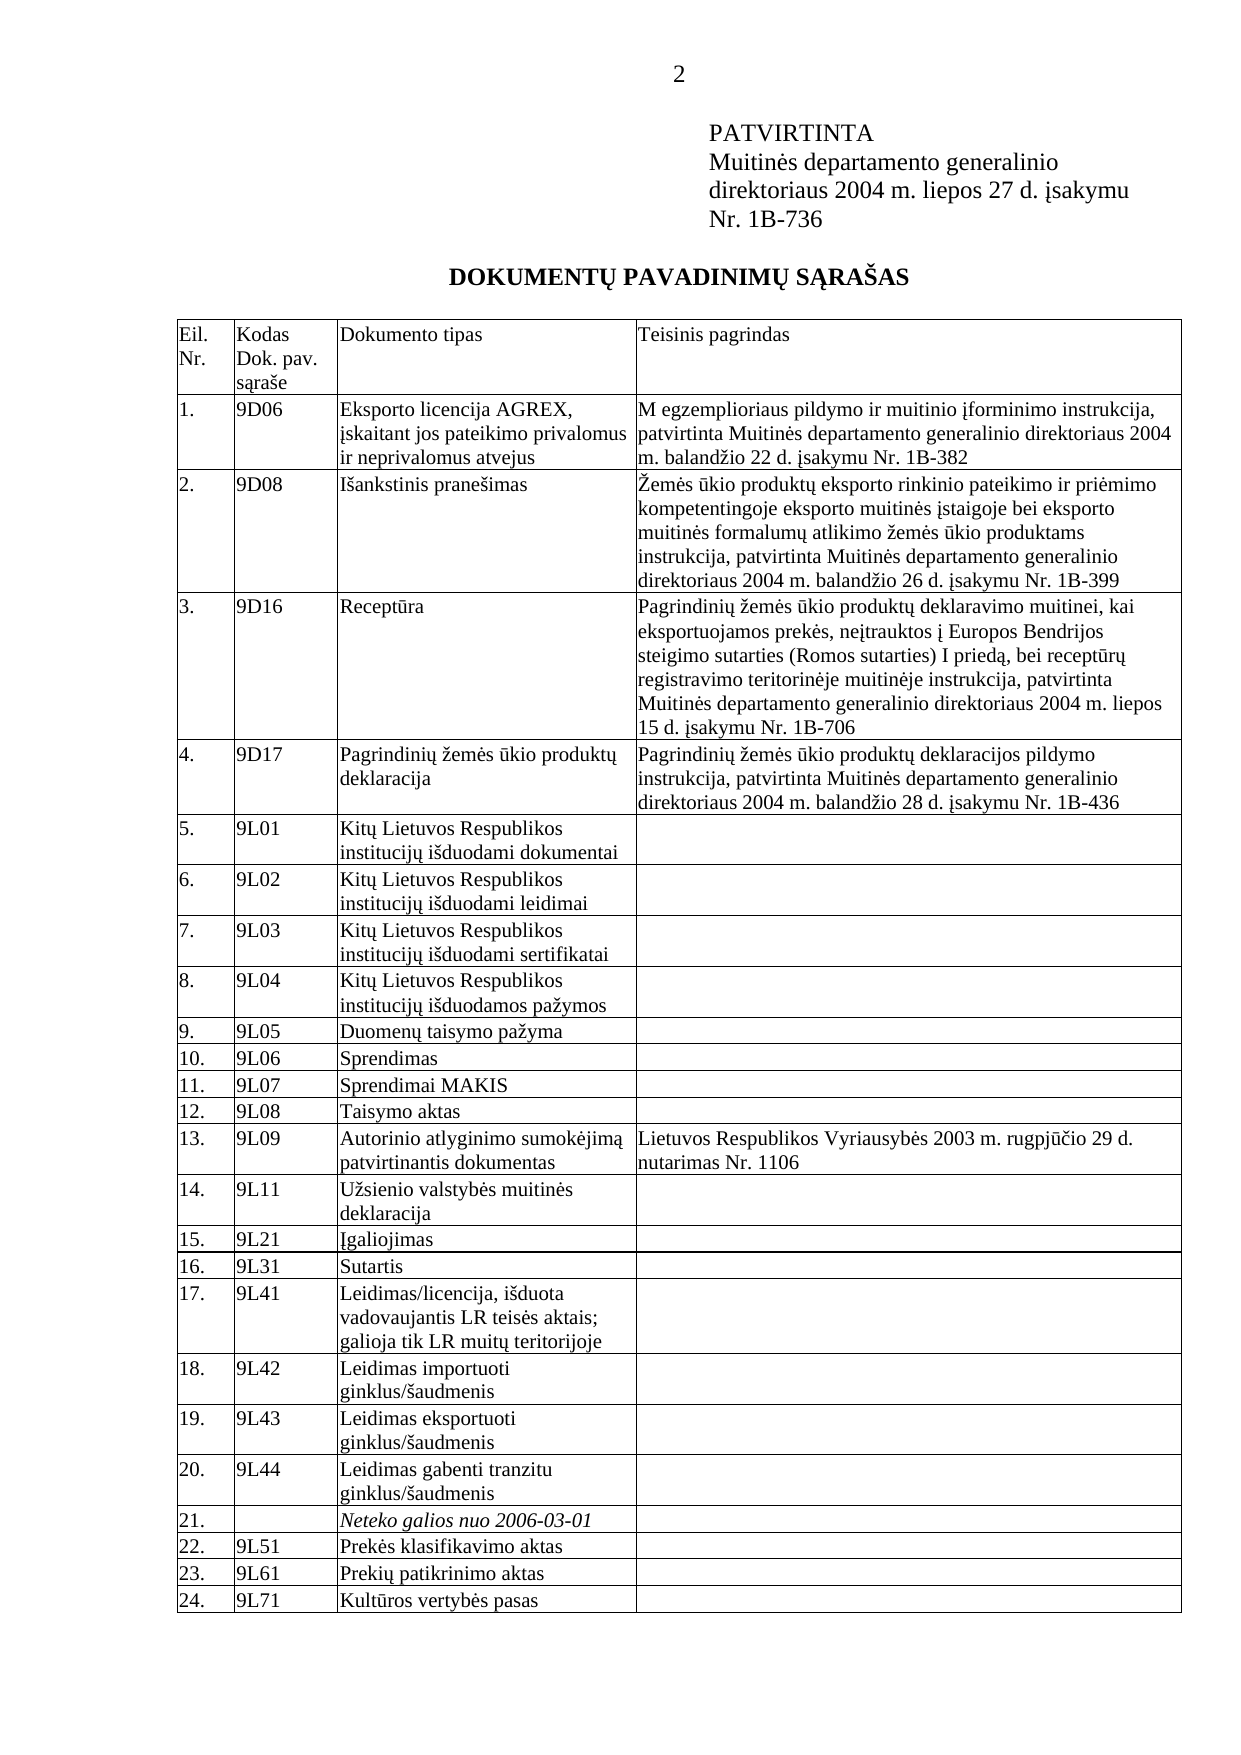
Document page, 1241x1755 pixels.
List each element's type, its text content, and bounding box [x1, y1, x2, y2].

text PATVIRTINTA [709, 118, 1181, 147]
table_cell 22. [178, 1533, 234, 1558]
table_cell 9L04 [235, 967, 337, 1017]
table_cell 9L02 [235, 865, 337, 915]
table_cell Išankstinis pranešimas [338, 470, 636, 592]
table_cell [637, 1071, 1181, 1097]
table_cell Užsienio valstybės muitinės deklaracija [338, 1175, 636, 1225]
table_cell Leidimas/licencija, išduota vadovaujantis LR teisės aktais; galioja tik LR muitų teritorijoje [338, 1279, 636, 1353]
table_cell Autorinio atlyginimo sumokėjimą patvirtinantis dokumentas [338, 1124, 636, 1174]
table_cell 15. [178, 1226, 234, 1251]
table_cell Žemės ūkio produktų eksporto rinkinio pateikimo ir priėmimo kompetentingoje eksporto muitinės įstaigoje bei eksporto muitinės formalumų atlikimo žemės ūkio produktams instrukcija, patvirtinta Muitinės departamento generalinio direktoriaus 2004 m. balandžio 26 d. įsakymu Nr. 1B-399 [637, 470, 1181, 592]
table_cell Kitų Lietuvos Respublikos institucijų išduodamos pažymos [338, 967, 636, 1017]
table_cell 9L44 [235, 1455, 337, 1505]
table_cell Duomenų taisymo pažyma [338, 1018, 636, 1043]
table_cell [235, 1506, 337, 1532]
table_cell 4. [178, 740, 234, 814]
table_cell 9L07 [235, 1071, 337, 1097]
table_cell 8. [178, 967, 234, 1017]
table_cell [637, 1018, 1181, 1043]
table_cell 21. [178, 1506, 234, 1532]
text DOKUMENTŲ PAVADINIMŲ SĄRAŠAS [177, 262, 1181, 291]
table_cell 9L43 [235, 1405, 337, 1454]
table_cell [637, 1455, 1181, 1505]
table_cell Sutartis [338, 1253, 636, 1278]
table_cell 9D08 [235, 470, 337, 592]
table_cell Leidimas eksportuoti ginklus/šaudmenis [338, 1405, 636, 1454]
table_cell 9L21 [235, 1226, 337, 1251]
table_cell [637, 1559, 1181, 1585]
table_cell [637, 1279, 1181, 1353]
table_cell 9L05 [235, 1018, 337, 1043]
table_cell [637, 1098, 1181, 1123]
table_cell Leidimas importuoti ginklus/šaudmenis [338, 1354, 636, 1403]
table_header Dokumento tipas [338, 320, 636, 394]
table_cell [637, 1226, 1181, 1251]
table_cell Prekių patikrinimo aktas [338, 1559, 636, 1585]
table_cell 6. [178, 865, 234, 915]
table_cell 14. [178, 1175, 234, 1225]
table_cell 9L08 [235, 1098, 337, 1123]
table_cell Įgaliojimas [338, 1226, 636, 1251]
table_cell 13. [178, 1124, 234, 1174]
table_cell M egzemplioriaus pildymo ir muitinio įforminimo instrukcija, patvirtinta Muitinės departamento generalinio direktoriaus 2004 m. balandžio 22 d. įsakymu Nr. 1B-382 [637, 395, 1181, 469]
table_cell 9L61 [235, 1559, 337, 1585]
table_cell [637, 1405, 1181, 1454]
table_cell [637, 815, 1181, 864]
table_cell Sprendimai MAKIS [338, 1071, 636, 1097]
table_cell 11. [178, 1071, 234, 1097]
table_cell 9L09 [235, 1124, 337, 1174]
table_cell 9L31 [235, 1253, 337, 1278]
table_cell Pagrindinių žemės ūkio produktų deklaracija [338, 740, 636, 814]
table_cell 3. [178, 593, 234, 739]
table_cell Pagrindinių žemės ūkio produktų deklaravimo muitinei, kai eksportuojamos prekės, neįtrauktos į Europos Bendrijos steigimo sutarties (Romos sutarties) I priedą, bei receptūrų registravimo teritorinėje muitinėje instrukcija, patvirtinta Muitinės departamento generalinio direktoriaus 2004 m. liepos 15 d. įsakymu Nr. 1B-706 [637, 593, 1181, 739]
table_cell 9L71 [235, 1586, 337, 1612]
table_cell [637, 1175, 1181, 1225]
table_header Eil. Nr. [178, 320, 234, 394]
table_cell 17. [178, 1279, 234, 1353]
table_cell Lietuvos Respublikos Vyriausybės 2003 m. rugpjūčio 29 d. nutarimas Nr. 1106 [637, 1124, 1181, 1174]
table_cell 9D16 [235, 593, 337, 739]
table_cell [637, 1533, 1181, 1558]
table_cell 7. [178, 916, 234, 966]
table_cell 9L41 [235, 1279, 337, 1353]
table_cell [637, 916, 1181, 966]
table_cell 19. [178, 1405, 234, 1454]
table_cell Neteko galios nuo 2006-03-01 [338, 1506, 636, 1532]
table_cell 9L51 [235, 1533, 337, 1558]
table_cell 24. [178, 1586, 234, 1612]
table_cell Kitų Lietuvos Respublikos institucijų išduodami dokumentai [338, 815, 636, 864]
table_cell Leidimas gabenti tranzitu ginklus/šaudmenis [338, 1455, 636, 1505]
table_cell 23. [178, 1559, 234, 1585]
table_cell 9L01 [235, 815, 337, 864]
table_cell [637, 1354, 1181, 1403]
table_cell 9L42 [235, 1354, 337, 1403]
table_cell [637, 1253, 1181, 1278]
table_header Teisinis pagrindas [637, 320, 1181, 394]
table_cell 18. [178, 1354, 234, 1403]
table_cell Kultūros vertybės pasas [338, 1586, 636, 1612]
table_cell Sprendimas [338, 1044, 636, 1070]
table_cell 9. [178, 1018, 234, 1043]
table_cell 9D17 [235, 740, 337, 814]
table_cell Pagrindinių žemės ūkio produktų deklaracijos pildymo instrukcija, patvirtinta Muitinės departamento generalinio direktoriaus 2004 m. balandžio 28 d. įsakymu Nr. 1B-436 [637, 740, 1181, 814]
text Muitinės departamento generalinio [177, 147, 1181, 176]
table_cell Receptūra [338, 593, 636, 739]
table_cell 9L11 [235, 1175, 337, 1225]
table_cell 9L06 [235, 1044, 337, 1070]
table_cell Prekės klasifikavimo aktas [338, 1533, 636, 1558]
table_cell 10. [178, 1044, 234, 1070]
table_cell 9L03 [235, 916, 337, 966]
text direktoriaus 2004 m. liepos 27 d. įsakymu [177, 176, 1181, 204]
table_cell [637, 1506, 1181, 1532]
table_cell 20. [178, 1455, 234, 1505]
table_cell Kitų Lietuvos Respublikos institucijų išduodami leidimai [338, 865, 636, 915]
table_header Kodas Dok. pav. sąraše [235, 320, 337, 394]
table_cell Taisymo aktas [338, 1098, 636, 1123]
table_cell 5. [178, 815, 234, 864]
table_cell Eksporto licencija AGREX, įskaitant jos pateikimo privalomus ir neprivalomus atvejus [338, 395, 636, 469]
table_cell 9D06 [235, 395, 337, 469]
table_cell 1. [178, 395, 234, 469]
table_cell 2. [178, 470, 234, 592]
table_cell Kitų Lietuvos Respublikos institucijų išduodami sertifikatai [338, 916, 636, 966]
text Nr. 1B-736 [177, 204, 1181, 233]
table_cell [637, 1044, 1181, 1070]
table_cell 12. [178, 1098, 234, 1123]
table_cell [637, 967, 1181, 1017]
table_cell [637, 1586, 1181, 1612]
table_cell [637, 865, 1181, 915]
table_cell 16. [178, 1253, 234, 1278]
